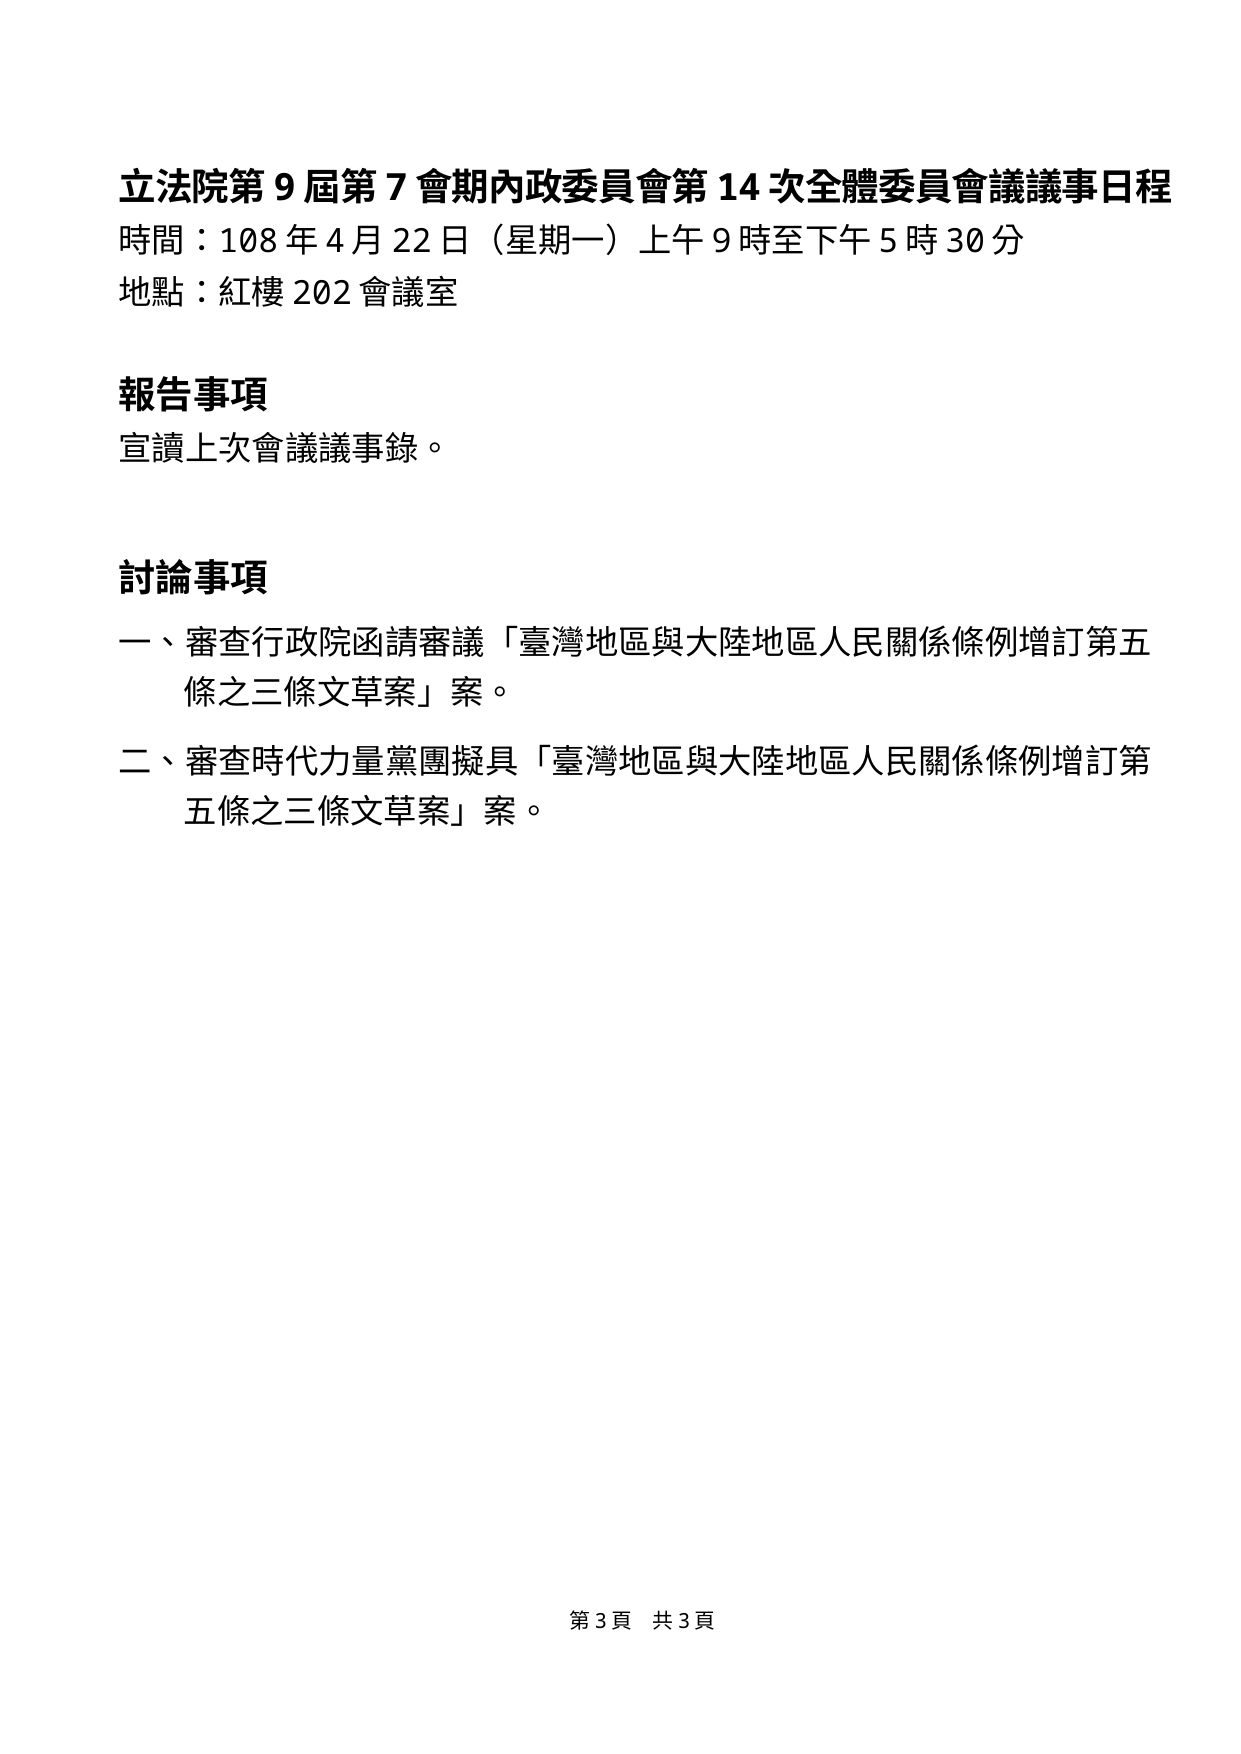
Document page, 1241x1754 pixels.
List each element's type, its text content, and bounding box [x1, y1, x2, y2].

text 時間：108年4月22日（星期一）上午9時至下午5時30分 [118, 210, 1152, 262]
text 報告事項 [118, 367, 1180, 419]
text 地點：紅樓202會議室 [117, 262, 1166, 314]
text 二、審查時代力量黨團擬具「臺灣地區與大陸地區人民關係條例增訂第五條之三條文草案」案。 [118, 733, 1166, 833]
text 一、審查行政院函請審議「臺灣地區與大陸地區人民關係條例增訂第五條之三條文草案」案。 [118, 614, 1166, 714]
text 討論事項 [118, 533, 1166, 596]
text 立法院第9屆第7會期內政委員會第14次全體委員會議議事日程 [118, 158, 1199, 210]
text 宣讀上次會議議事錄。 [118, 419, 1166, 471]
